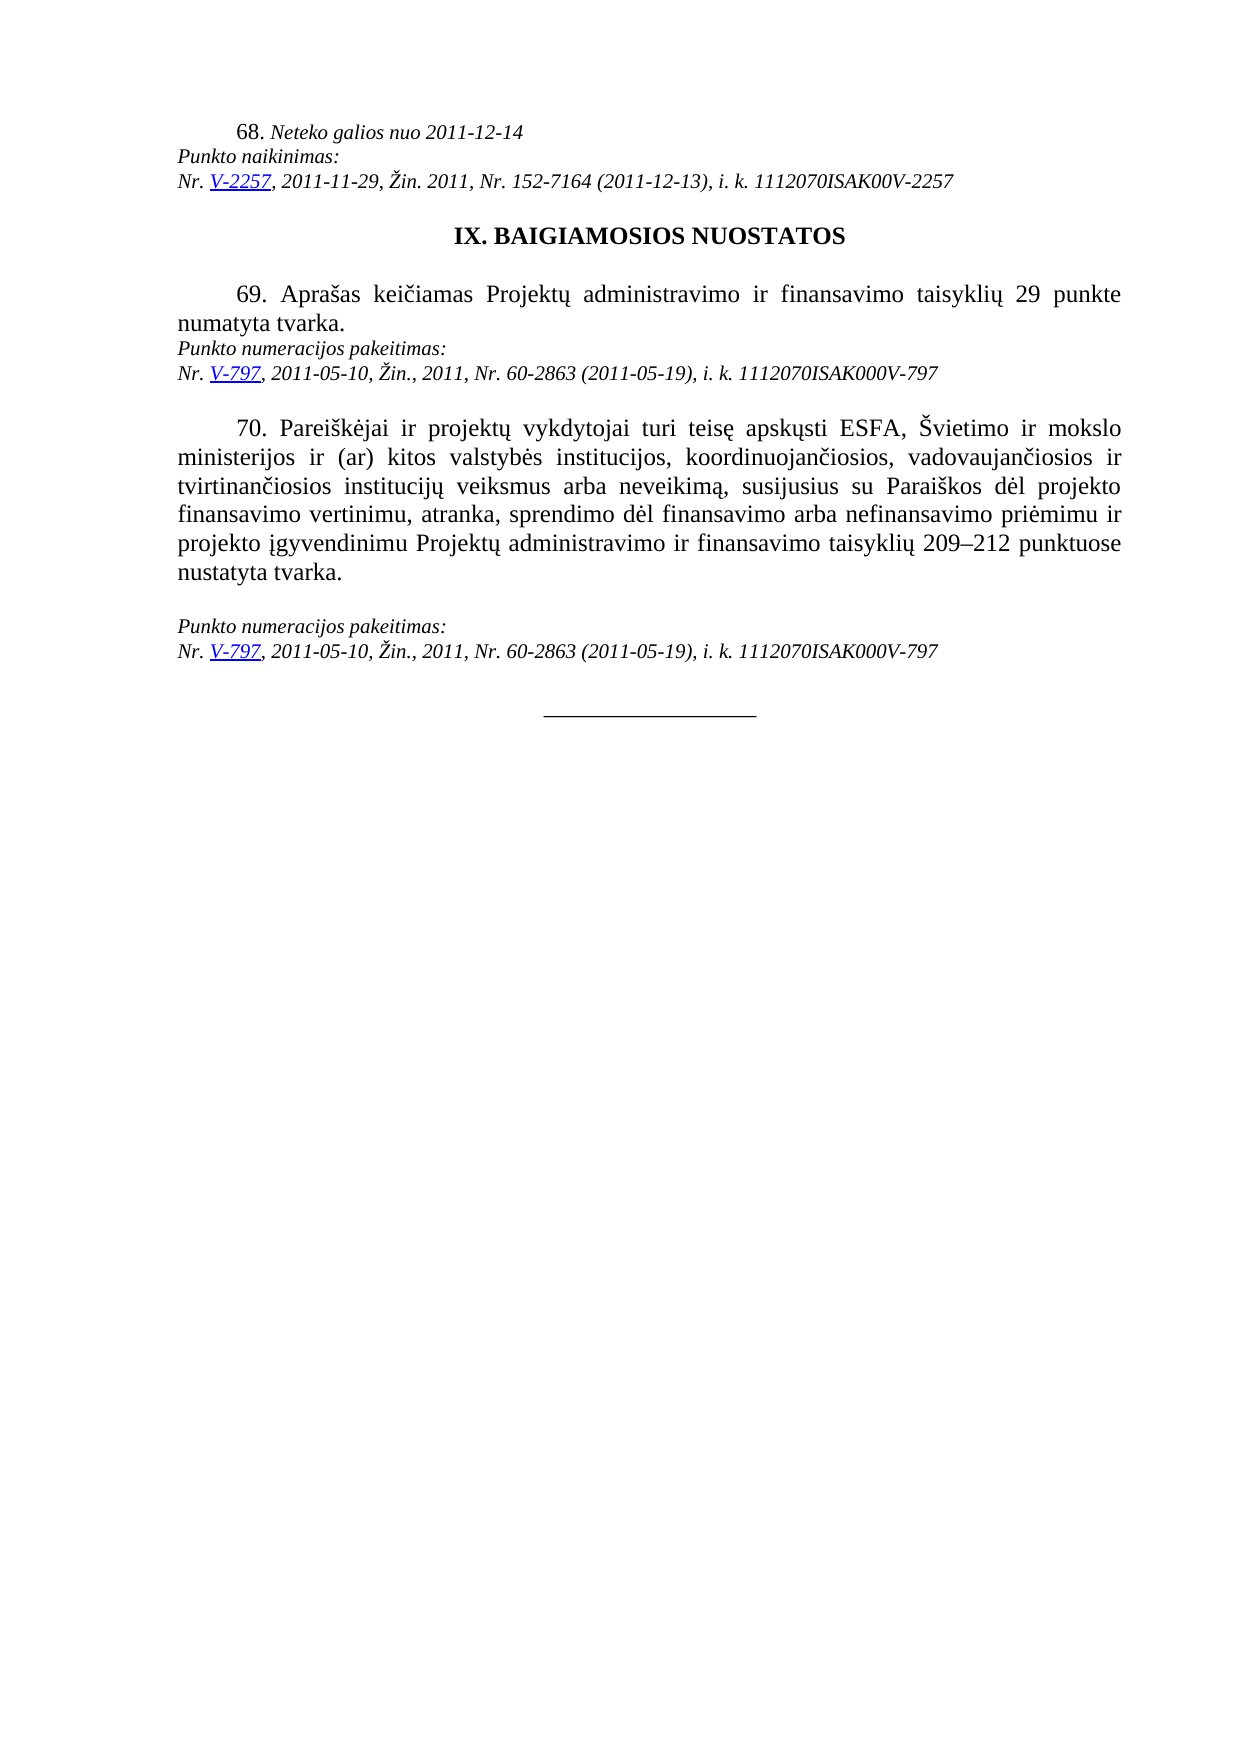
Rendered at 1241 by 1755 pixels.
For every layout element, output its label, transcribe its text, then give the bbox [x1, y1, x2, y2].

text Punkto numeracijos pakeitimas: [177, 614, 1122, 638]
text IX. BAIGIAMOSIOS NUOSTATOS [177, 221, 1122, 250]
text Punkto numeracijos pakeitimas: [177, 336, 1122, 360]
text Nr. V-797, 2011-05-10, Žin., 2011, Nr. 60-2863 (2011-05-19), i. k. 1112070ISAK000V-797 [177, 360, 1122, 384]
text 70. Pareiškėjai ir projektų vykdytojai turi teisę apskųsti ESFA, Švietimo ir mokslo ministerijos ir (ar) kitos valstybės institucijos, koordinuojančiosios, vadovaujančiosios ir tvirtinančiosios institucijų veiksmus arba neveikimą, susijusius su Paraiškos dėl projekto finansavimo vertinimu, atranka, sprendimo dėl finansavimo arba nefinansavimo priėmimu ir projekto įgyvendinimu Projektų administravimo ir finansavimo taisyklių 209–212 punktuose nustatyta tvarka. [177, 413, 1122, 586]
text Nr. V-2257, 2011-11-29, Žin. 2011, Nr. 152-7164 (2011-12-13), i. k. 1112070ISAK00V-2257 [177, 168, 1122, 193]
text 69. Aprašas keičiamas Projektų administravimo ir finansavimo taisyklių 29 punkte numatyta tvarka. [177, 279, 1122, 336]
text 68. Neteko galios nuo 2011-12-14 [177, 118, 1122, 144]
text _________________ [177, 691, 1122, 720]
text Punkto naikinimas: [177, 144, 1122, 168]
text Nr. V-797, 2011-05-10, Žin., 2011, Nr. 60-2863 (2011-05-19), i. k. 1112070ISAK000V-797 [177, 638, 1122, 663]
